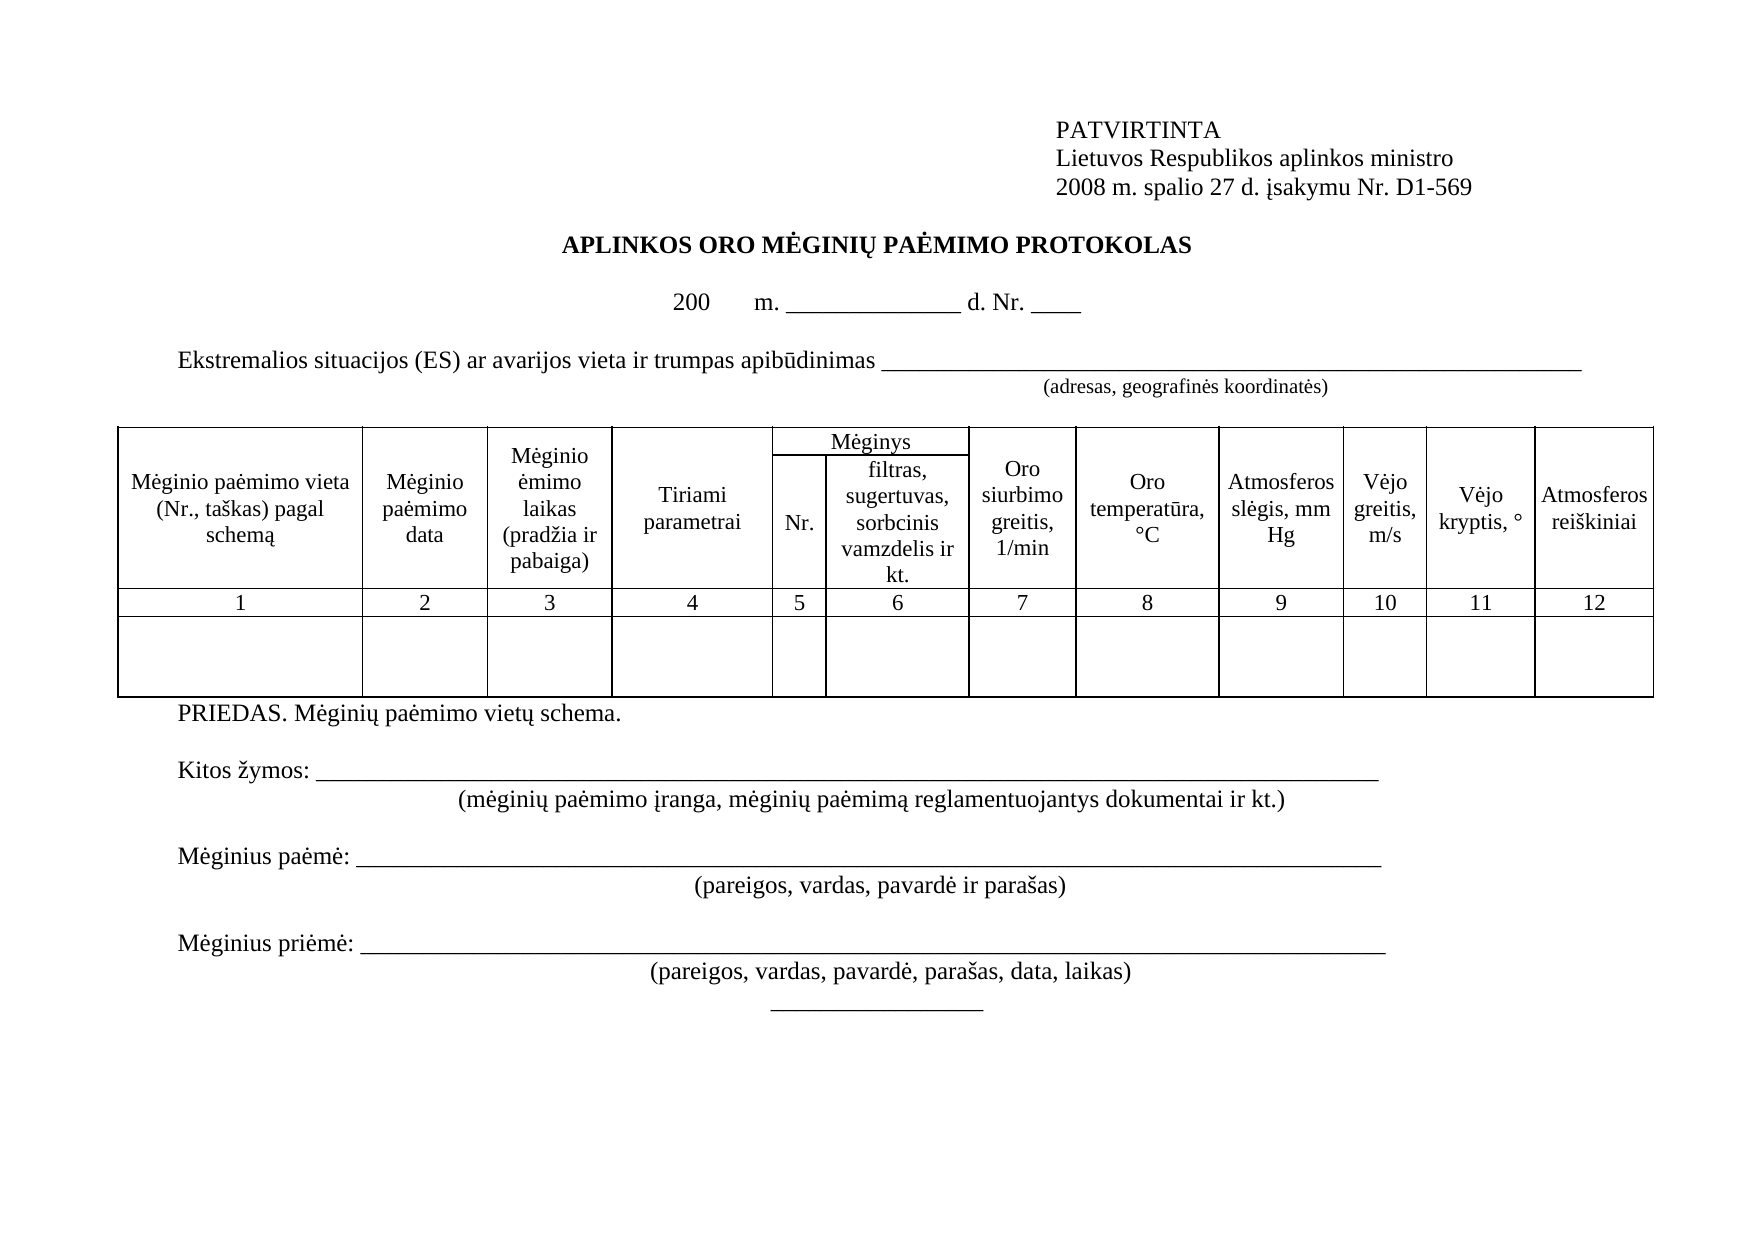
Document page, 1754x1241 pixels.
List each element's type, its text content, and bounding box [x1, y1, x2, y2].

table_header Atmosferos reiškiniai [1536, 428, 1653, 588]
text 2008 m. spalio 27 d. įsakymu Nr. D1-569 [1056, 172, 1635, 201]
table_header Atmosferos slėgis, mm Hg [1220, 428, 1343, 588]
table_cell 3 [488, 589, 611, 616]
table_cell [1220, 617, 1343, 696]
text (pareigos, vardas, pavardė, parašas, data, laikas) [118, 956, 1635, 985]
text PATVIRTINTA [1056, 115, 1635, 143]
text Mėginius priėmė: __________________________________________________________________________________ [118, 928, 1635, 956]
text Ekstremalios situacijos (ES) ar avarijos vieta ir trumpas apibūdinimas ________________________________________________________ [118, 345, 1635, 373]
table_cell [1427, 617, 1534, 696]
table_cell [1536, 617, 1653, 696]
text PRIEDAS. Mėginių paėmimo vietų schema. [118, 698, 1635, 726]
table_cell [1077, 617, 1218, 696]
text Mėginius paėmė: __________________________________________________________________________________ [118, 841, 1635, 870]
table_cell [488, 617, 611, 696]
table_header Oro siurbimo greitis, 1/min [970, 428, 1075, 588]
table_cell 11 [1427, 589, 1534, 616]
table_cell [119, 617, 362, 696]
text Lietuvos Respublikos aplinkos ministro [1056, 143, 1635, 172]
table_cell 4 [613, 589, 772, 616]
table_cell [773, 617, 825, 696]
table_cell [613, 617, 772, 696]
text (pareigos, vardas, pavardė ir parašas) [118, 870, 1635, 899]
table_cell 6 [827, 589, 968, 616]
table_cell [827, 617, 968, 696]
table_cell 9 [1220, 589, 1343, 616]
table_cell [363, 617, 487, 696]
table_cell filtras, sugertuvas, sorbcinis vamzdelis ir kt. [827, 456, 968, 588]
table_header Mėginio ėmimo laikas (pradžia ir pabaiga) [488, 428, 611, 588]
table_header Vėjo greitis, m/s [1344, 428, 1426, 588]
table_header Mėginio paėmimo vieta (Nr., taškas) pagal schemą [119, 428, 362, 588]
table_cell 5 [773, 589, 825, 616]
text _________________ [118, 985, 1635, 1014]
text Kitos žymos: _____________________________________________________________________________________ [118, 755, 1635, 784]
text (adresas, geografinės koordinatės) [118, 373, 1635, 398]
table_cell [970, 617, 1075, 696]
table_cell 12 [1536, 589, 1653, 616]
text 200 m. ______________ d. Nr. ____ [118, 287, 1635, 316]
table_header Mėginys [773, 428, 968, 454]
text APLINKOS ORO MĖGINIŲ PAĖMIMO PROTOKOLAS [118, 230, 1635, 258]
table_cell 1 [119, 589, 362, 616]
table_header Vėjo kryptis, ° [1427, 428, 1534, 588]
table_cell 7 [970, 589, 1075, 616]
table_header Mėginio paėmimo data [363, 428, 487, 588]
table_cell [1344, 617, 1426, 696]
table_cell 2 [363, 589, 487, 616]
table_header Tiriami parametrai [613, 428, 772, 588]
table_cell Nr. [773, 456, 825, 588]
table_cell 10 [1344, 589, 1426, 616]
table_header Oro temperatūra, °C [1077, 428, 1218, 588]
table_cell 8 [1077, 589, 1218, 616]
text (mėginių paėmimo įranga, mėginių paėmimą reglamentuojantys dokumentai ir kt.) [118, 784, 1635, 813]
